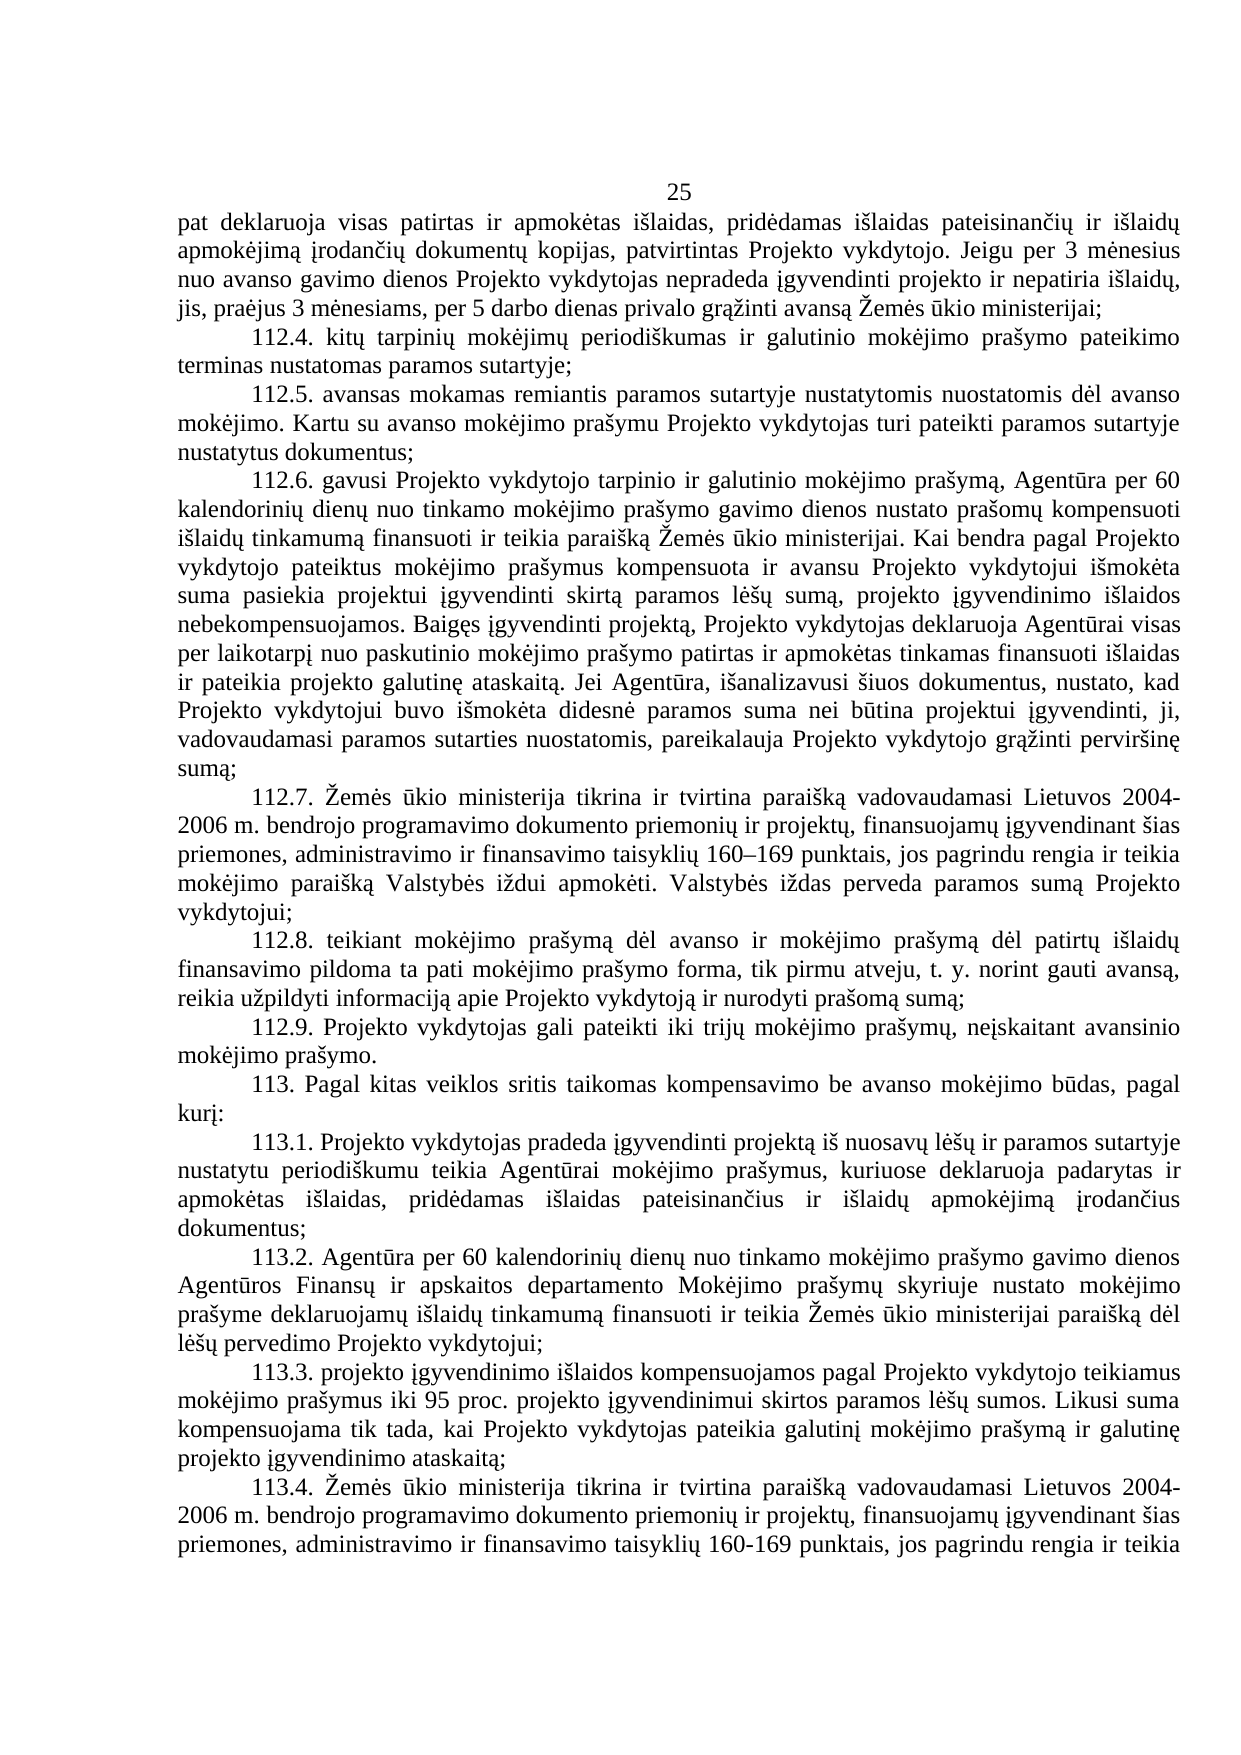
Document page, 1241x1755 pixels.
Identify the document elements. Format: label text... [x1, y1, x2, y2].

text 113. Pagal kitas veiklos sritis taikomas kompensavimo be avanso mokėjimo būdas, pagal kurį: [177, 1069, 1181, 1127]
text 112.6. gavusi Projekto vykdytojo tarpinio ir galutinio mokėjimo prašymą, Agentūra per 60 kalendorinių dienų nuo tinkamo mokėjimo prašymo gavimo dienos nustato prašomų kompensuoti išlaidų tinkamumą finansuoti ir teikia paraišką Žemės ūkio ministerijai. Kai bendra pagal Projekto vykdytojo pateiktus mokėjimo prašymus kompensuota ir avansu Projekto vykdytojui išmokėta suma pasiekia projektui įgyvendinti skirtą paramos lėšų sumą, projekto įgyvendinimo išlaidos nebekompensuojamos. Baigęs įgyvendinti projektą, Projekto vykdytojas deklaruoja Agentūrai visas per laikotarpį nuo paskutinio mokėjimo prašymo patirtas ir apmokėtas tinkamas finansuoti išlaidas ir pateikia projekto galutinę ataskaitą. Jei Agentūra, išanalizavusi šiuos dokumentus, nustato, kad Projekto vykdytojui buvo išmokėta didesnė paramos suma nei būtina projektui įgyvendinti, ji, vadovaudamasi paramos sutarties nuostatomis, pareikalauja Projekto vykdytojo grąžinti perviršinę sumą; [177, 465, 1181, 782]
text 112.7. Žemės ūkio ministerija tikrina ir tvirtina paraišką vadovaudamasi Lietuvos 2004-2006 m. bendrojo programavimo dokumento priemonių ir projektų, finansuojamų įgyvendinant šias priemones, administravimo ir finansavimo taisyklių 160–169 punktais, jos pagrindu rengia ir teikia mokėjimo paraišką Valstybės iždui apmokėti. Valstybės iždas perveda paramos sumą Projekto vykdytojui; [177, 782, 1181, 925]
text 112.5. avansas mokamas remiantis paramos sutartyje nustatytomis nuostatomis dėl avanso mokėjimo. Kartu su avanso mokėjimo prašymu Projekto vykdytojas turi pateikti paramos sutartyje nustatytus dokumentus; [177, 379, 1181, 465]
text 113.2. Agentūra per 60 kalendorinių dienų nuo tinkamo mokėjimo prašymo gavimo dienos Agentūros Finansų ir apskaitos departamento Mokėjimo prašymų skyriuje nustato mokėjimo prašyme deklaruojamų išlaidų tinkamumą finansuoti ir teikia Žemės ūkio ministerijai paraišką dėl lėšų pervedimo Projekto vykdytojui; [177, 1242, 1181, 1357]
text 112.9. Projekto vykdytojas gali pateikti iki trijų mokėjimo prašymų, neįskaitant avansinio mokėjimo prašymo. [177, 1012, 1181, 1069]
text pat deklaruoja visas patirtas ir apmokėtas išlaidas, pridėdamas išlaidas pateisinančių ir išlaidų apmokėjimą įrodančių dokumentų kopijas, patvirtintas Projekto vykdytojo. Jeigu per 3 mėnesius nuo avanso gavimo dienos Projekto vykdytojas nepradeda įgyvendinti projekto ir nepatiria išlaidų, jis, praėjus 3 mėnesiams, per 5 darbo dienas privalo grąžinti avansą Žemės ūkio ministerijai; [177, 207, 1181, 322]
text 113.4. Žemės ūkio ministerija tikrina ir tvirtina paraišką vadovaudamasi Lietuvos 2004-2006 m. bendrojo programavimo dokumento priemonių ir projektų, finansuojamų įgyvendinant šias priemones, administravimo ir finansavimo taisyklių 160-169 punktais, jos pagrindu rengia ir teikia [177, 1472, 1181, 1558]
text 113.1. Projekto vykdytojas pradeda įgyvendinti projektą iš nuosavų lėšų ir paramos sutartyje nustatytu periodiškumu teikia Agentūrai mokėjimo prašymus, kuriuose deklaruoja padarytas ir apmokėtas išlaidas, pridėdamas išlaidas pateisinančius ir išlaidų apmokėjimą įrodančius dokumentus; [177, 1127, 1181, 1242]
text 112.8. teikiant mokėjimo prašymą dėl avanso ir mokėjimo prašymą dėl patirtų išlaidų finansavimo pildoma ta pati mokėjimo prašymo forma, tik pirmu atveju, t. y. norint gauti avansą, reikia užpildyti informaciją apie Projekto vykdytoją ir nurodyti prašomą sumą; [177, 925, 1181, 1012]
text 112.4. kitų tarpinių mokėjimų periodiškumas ir galutinio mokėjimo prašymo pateikimo terminas nustatomas paramos sutartyje; [177, 322, 1181, 379]
text 113.3. projekto įgyvendinimo išlaidos kompensuojamos pagal Projekto vykdytojo teikiamus mokėjimo prašymus iki 95 proc. projekto įgyvendinimui skirtos paramos lėšų sumos. Likusi suma kompensuojama tik tada, kai Projekto vykdytojas pateikia galutinį mokėjimo prašymą ir galutinę projekto įgyvendinimo ataskaitą; [177, 1357, 1181, 1472]
